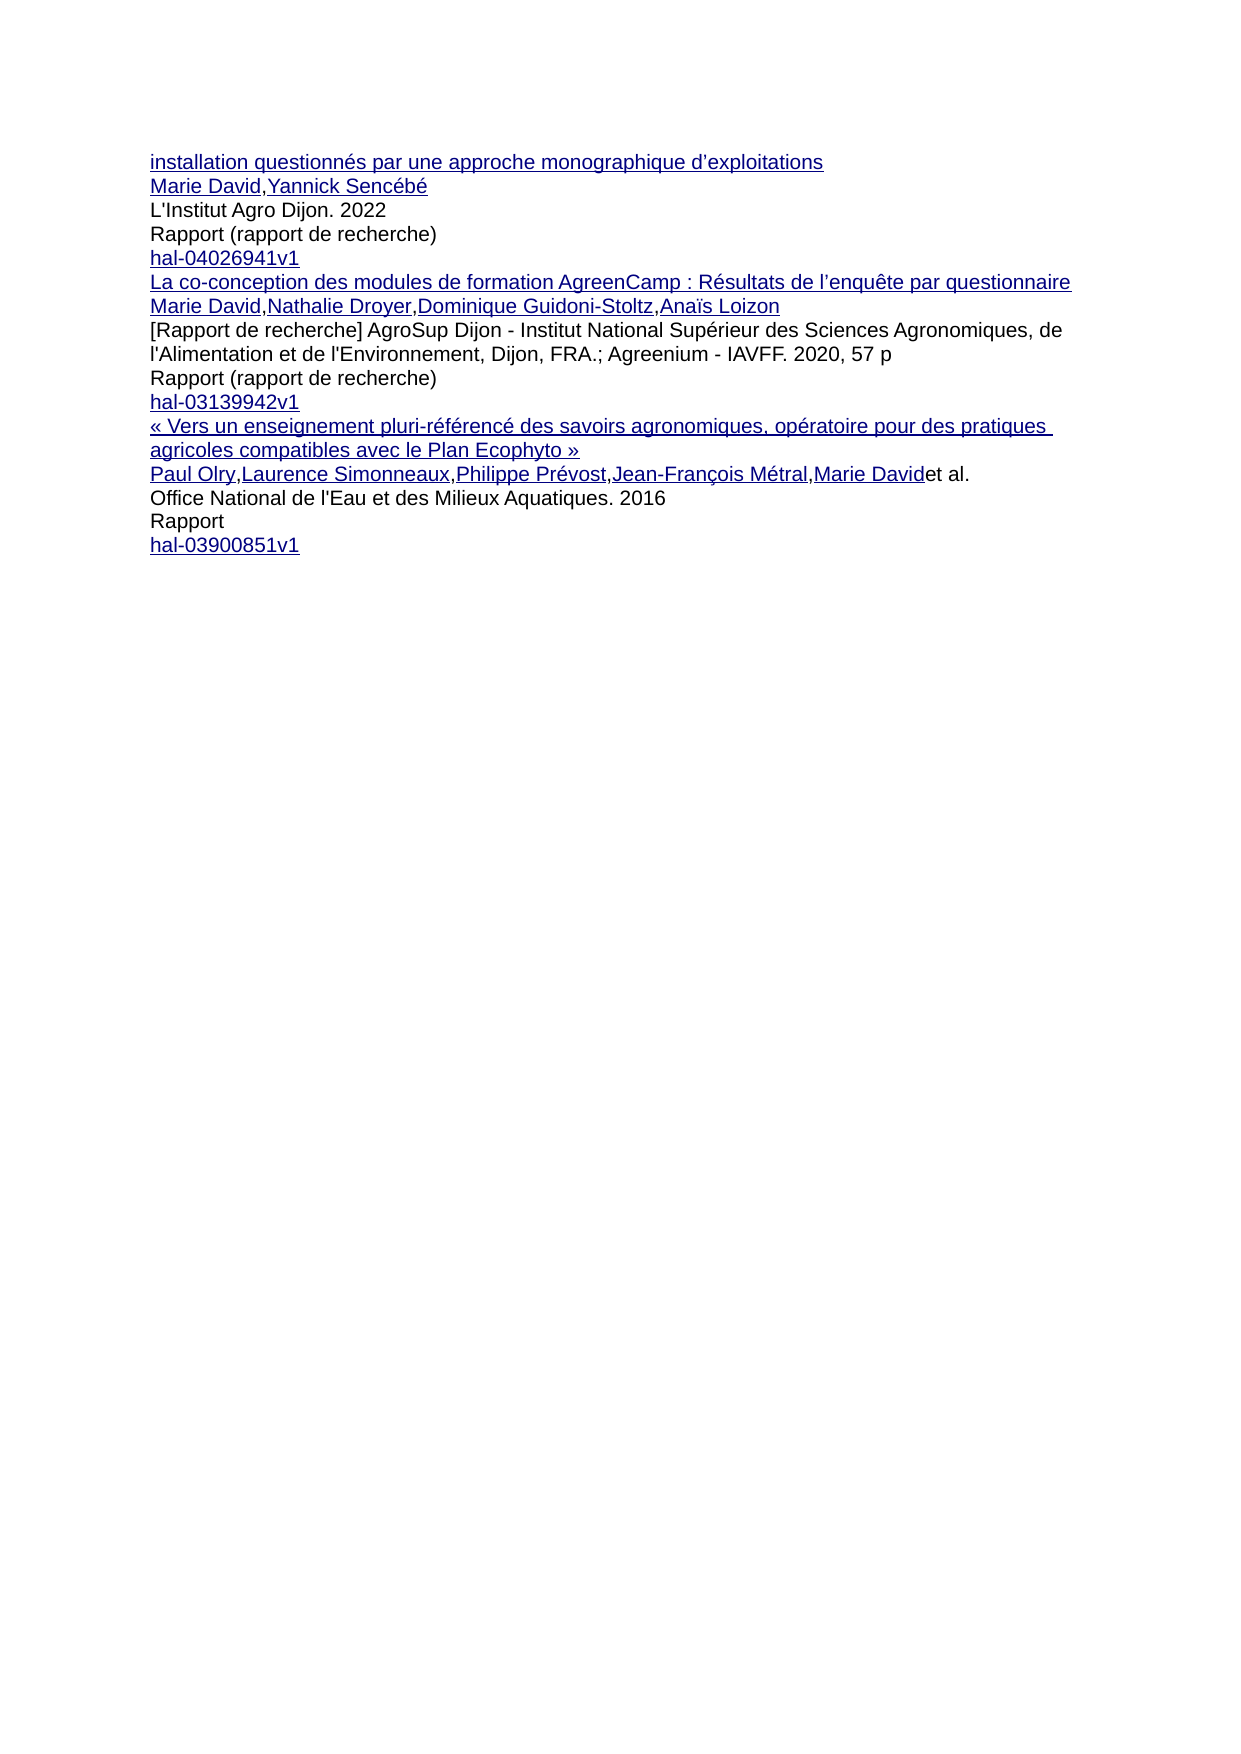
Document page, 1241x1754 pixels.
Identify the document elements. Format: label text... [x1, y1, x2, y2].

table_cell La co-conception des modules de formation AgreenCamp : Résultats de l’enquête par questionnaire Marie David,Nathalie Droyer,Dominique Guidoni-Stoltz,Anaïs Loizon [Rapport de recherche] AgroSup Dijon - Institut National Supérieur des Sciences Agronomiques, de l'Alimentation et de l'Environnement, Dijon, FRA.; Agreenium - IAVFF. 2020, 57 p Rapport (rapport de recherche) hal-03139942v1 [150, 270, 1090, 413]
table_cell « Vers un enseignement pluri-référencé des savoirs agronomiques, opératoire pour des pratiques agricoles compatibles avec le Plan Ecophyto » Paul Olry,Laurence Simonneaux,Philippe Prévost,Jean-François Métral,Marie Davidet al. Office National de l'Eau et des Milieux Aquatiques. 2016 Rapport hal-03900851v1 [150, 414, 1090, 557]
table_cell Reconfigurations professionnelles en élevage en Franche-Comté. Des processus de transmission-installation questionnés par une approche monographique d’exploitations Marie David,Yannick Sencébé L'Institut Agro Dijon. 2022 Rapport (rapport de recherche) hal-04026941v1 [150, 150, 1090, 270]
